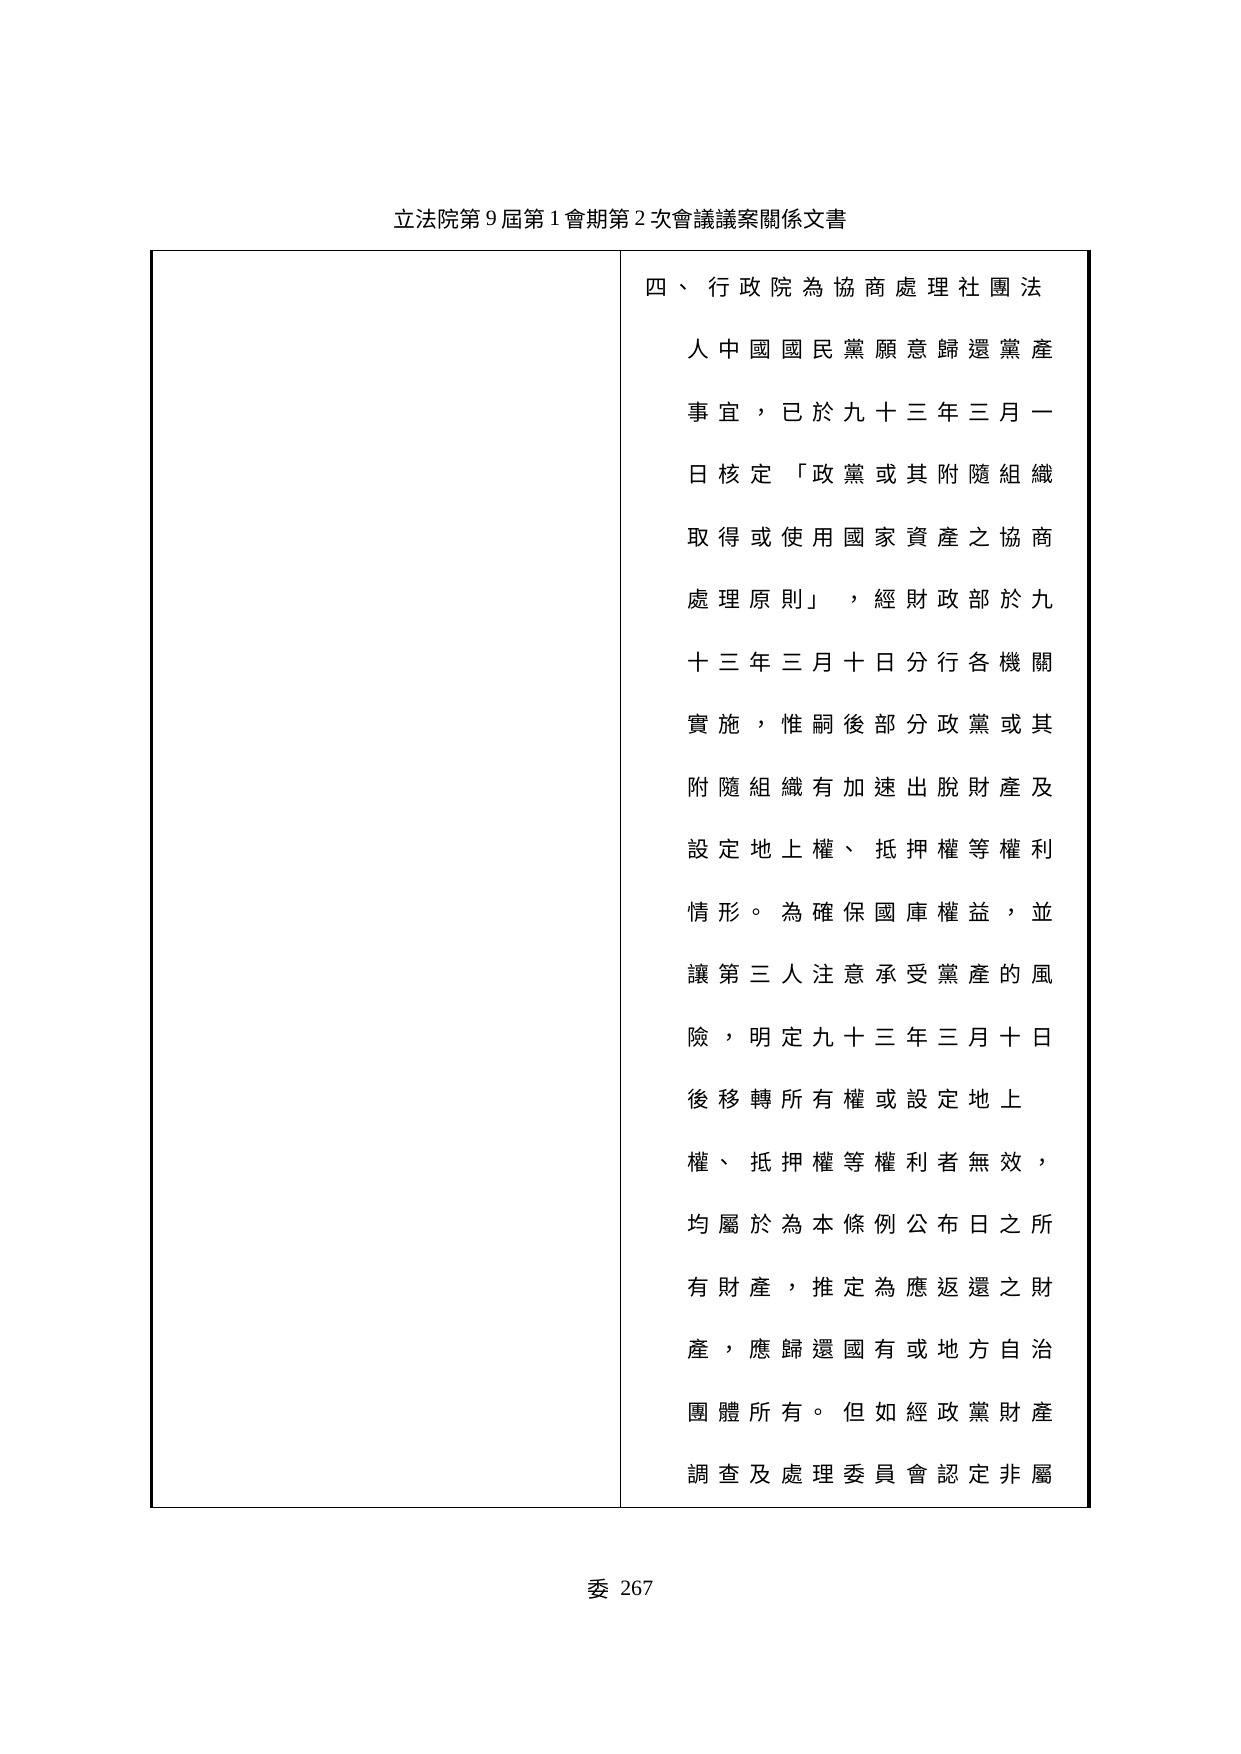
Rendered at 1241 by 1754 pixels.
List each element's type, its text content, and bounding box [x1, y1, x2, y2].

table_cell [153, 251, 620, 1507]
table_cell 四、行政院為協商處理社團法人中國國民黨願意歸還黨產事宜，已於九十三年三月一日核定「政黨或其附隨組織取得或使用國家資產之協商處理原則」，經財政部於九十三年三月十日分行各機關實施，惟嗣後部分政黨或其附隨組織有加速出脫財產及設定地上權、抵押權等權利情形。為確保國庫權益，並讓第三人注意承受黨產的風險，明定九十三年三月十日後移轉所有權或設定地上權、抵押權等權利者無效，均屬於為本條例公布日之所有財產，推定為應返還之財產，應歸還國有或地方自治團體所有。但如經政黨財產調查及處理委員會認定非屬 [621, 251, 1087, 1507]
